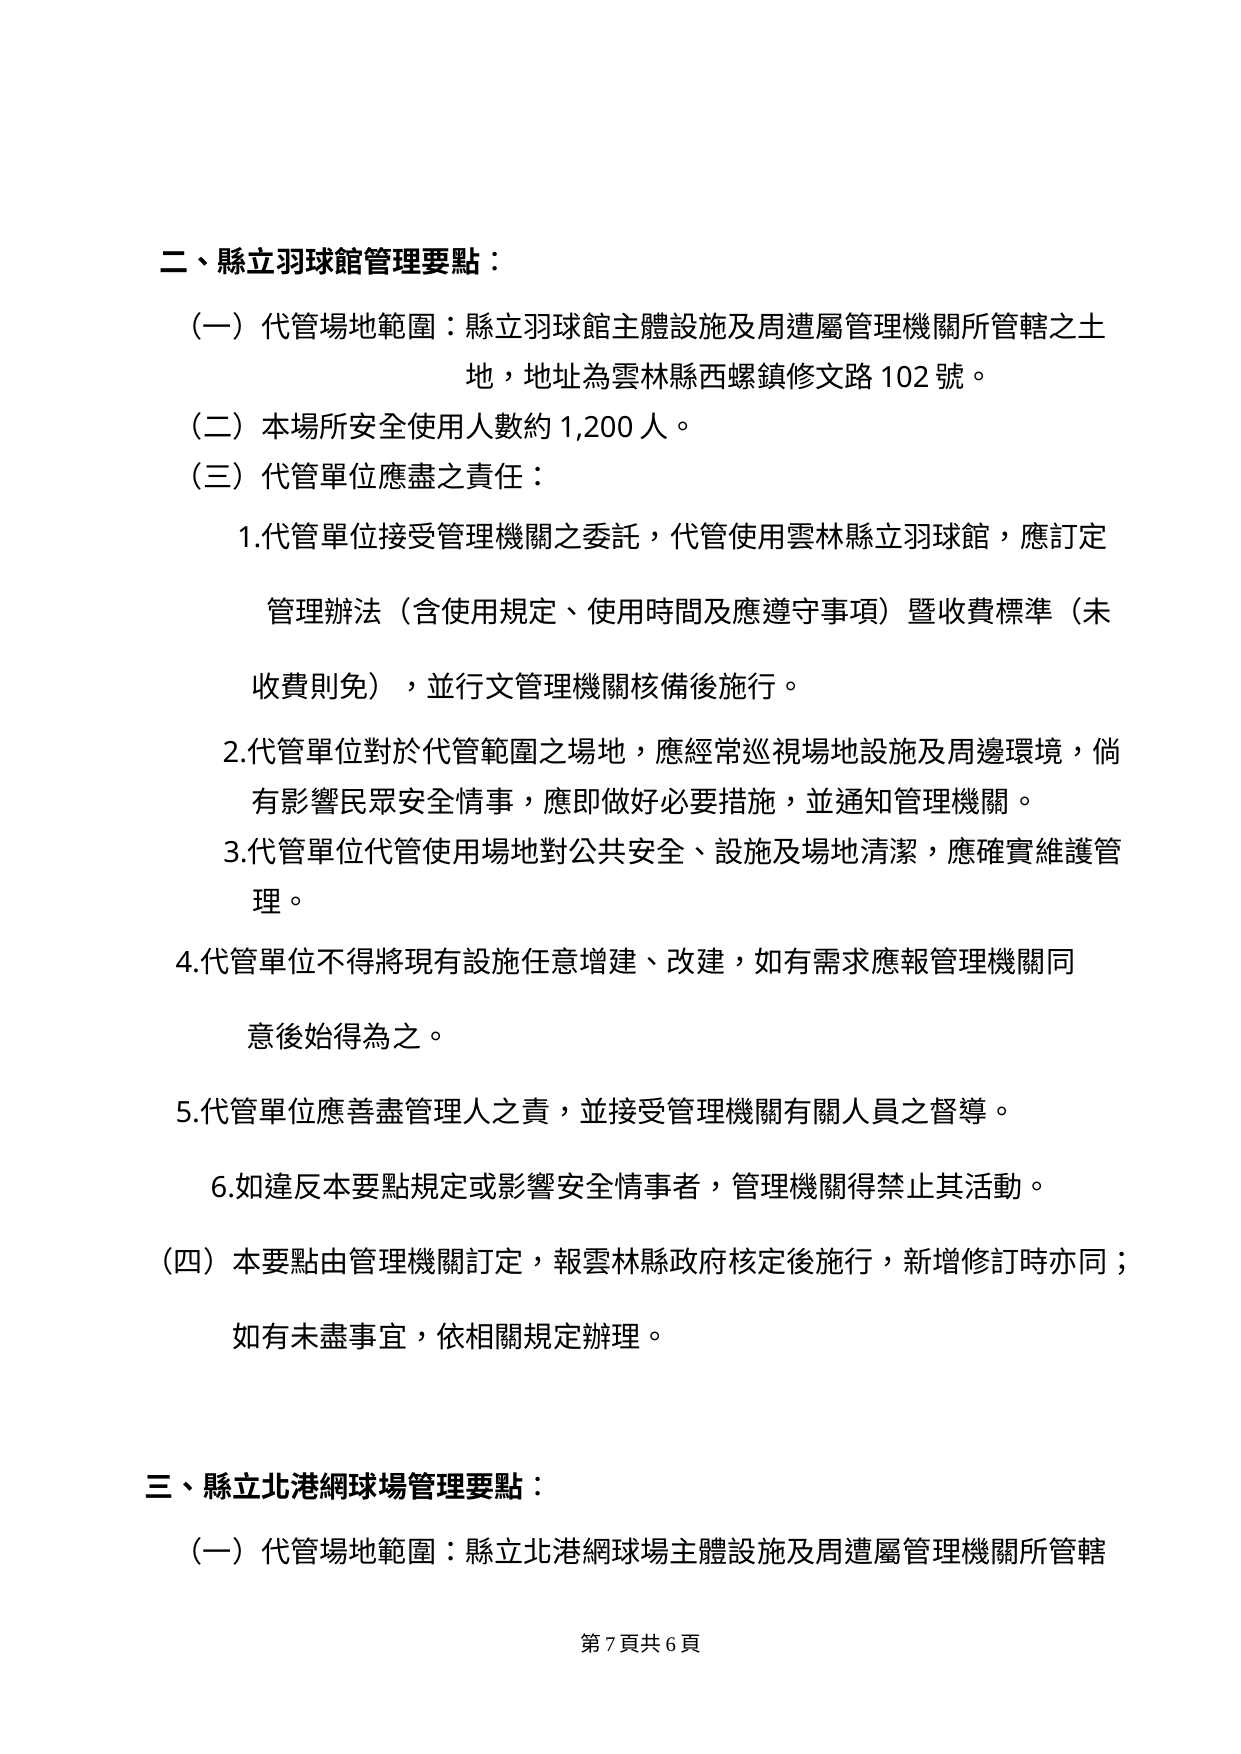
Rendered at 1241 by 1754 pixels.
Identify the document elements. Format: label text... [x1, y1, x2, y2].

text 三、縣立北港網球場管理要點： [130, 1447, 1122, 1522]
text （一）代管場地範圍：縣立羽球館主體設施及周遭屬管理機關所管轄之土地，地址為雲林縣西螺鎮修文路102號。 [173, 297, 1122, 397]
text （一）代管場地範圍：縣立北港網球場主體設施及周遭屬管理機關所管轄 [173, 1522, 1122, 1572]
text （三）代管單位應盡之責任： [130, 447, 1122, 497]
text 1.代管單位接受管理機關之委託，代管使用雲林縣立羽球館，應訂定管理辦法（含使用規定、使用時間及應遵守事項）暨收費標準（未 [237, 497, 1122, 647]
text 3.代管單位代管使用場地對公共安全、設施及場地清潔，應確實維護管理。 [223, 822, 1122, 922]
text （四）本要點由管理機關訂定，報雲林縣政府核定後施行，新增修訂時亦同； [130, 1222, 1122, 1297]
text 5.代管單位應善盡管理人之責，並接受管理機關有關人員之督導。 [130, 1072, 1122, 1147]
text 有影響民眾安全情事，應即做好必要措施，並通知管理機關。 [251, 772, 1122, 822]
text 6.如違反本要點規定或影響安全情事者，管理機關得禁止其活動。 [130, 1147, 1122, 1222]
text （二）本場所安全使用人數約1,200人。 [130, 397, 1122, 447]
text 二、縣立羽球館管理要點： [130, 222, 1122, 297]
text 如有未盡事宜，依相關規定辦理。 [130, 1297, 1122, 1372]
text 4.代管單位不得將現有設施任意增建、改建，如有需求應報管理機關同 [130, 922, 1122, 997]
text 收費則免），並行文管理機關核備後施行。 [251, 647, 1122, 722]
text 2.代管單位對於代管範圍之場地，應經常巡視場地設施及周邊環境，倘 [222, 722, 1122, 772]
text 意後始得為之。 [246, 997, 1122, 1072]
